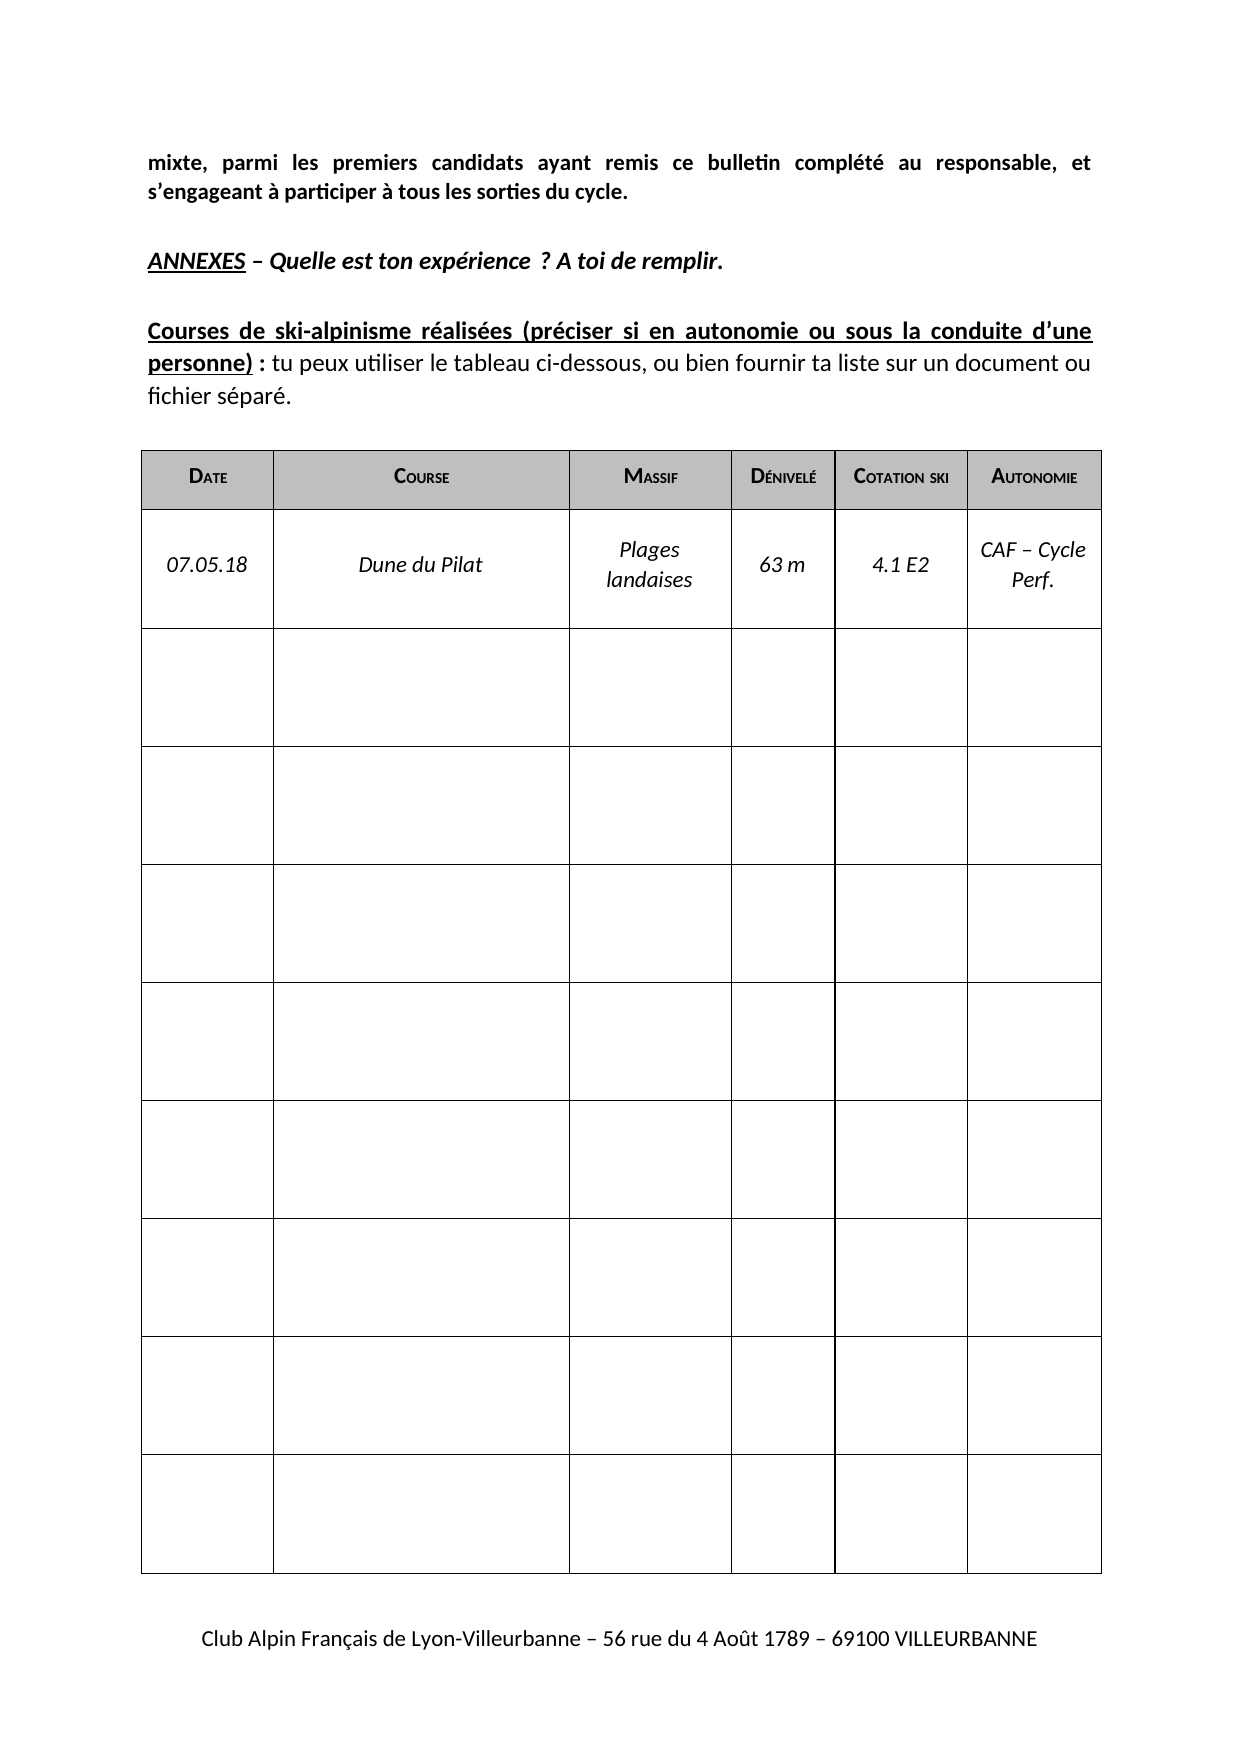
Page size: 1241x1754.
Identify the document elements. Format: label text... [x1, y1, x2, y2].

table_cell [570, 983, 731, 1100]
text mixte, parmi les premiers candidats ayant remis ce bulletin complété au responsable, et s’engageant à participer à tous les sorties du cycle. [148, 148, 1093, 206]
table_cell [732, 747, 834, 864]
table_cell [968, 983, 1101, 1100]
text Courses de ski-alpinisme réalisées (préciser si en autonomie ou sous la conduite d’une [148, 315, 1093, 341]
table_cell [732, 1219, 834, 1336]
table_cell [142, 629, 273, 746]
table_cell [570, 865, 731, 982]
table_cell [274, 747, 569, 864]
table_cell [732, 983, 834, 1100]
table_cell [142, 747, 273, 864]
table_cell Dune du Pilat [274, 510, 569, 627]
table_cell [274, 1337, 569, 1454]
table_header Date [142, 451, 273, 509]
table_header Cotation ski [836, 451, 967, 509]
table_cell [570, 1101, 731, 1218]
table_cell [836, 1455, 967, 1572]
table_cell [732, 1337, 834, 1454]
table_cell [968, 1455, 1101, 1572]
table_header Massif [570, 451, 731, 509]
table_cell 4.1 E2 [836, 510, 967, 627]
table_cell [732, 629, 834, 746]
table_cell [836, 629, 967, 746]
table_cell [274, 1101, 569, 1218]
table_cell [274, 1455, 569, 1572]
table_cell [732, 865, 834, 982]
table_cell [142, 1455, 273, 1572]
table_header Autonomie [968, 451, 1101, 509]
table_cell [274, 983, 569, 1100]
table_cell [570, 1455, 731, 1572]
table_cell 63 m [732, 510, 834, 627]
table_cell [968, 1337, 1101, 1454]
table_cell [968, 865, 1101, 982]
table_cell [274, 1219, 569, 1336]
text ANNEXES – Quelle est ton expérience ? A toi de remplir. [148, 245, 1093, 275]
text personne) : tu peux utiliser le tableau ci-dessous, ou bien fournir ta liste sur un document ou fichier séparé. [148, 343, 1093, 411]
table_cell [968, 1219, 1101, 1336]
table_cell [968, 1101, 1101, 1218]
table_cell [836, 1101, 967, 1218]
table_cell [968, 629, 1101, 746]
table_cell [836, 1219, 967, 1336]
table_cell [142, 1101, 273, 1218]
table_cell [570, 747, 731, 864]
table_header Course [274, 451, 569, 509]
table_cell [570, 629, 731, 746]
table_cell 07.05.18 [142, 510, 273, 627]
table_cell [836, 983, 967, 1100]
table_cell [732, 1101, 834, 1218]
table_cell [142, 1219, 273, 1336]
table_cell [274, 865, 569, 982]
table_header Dénivelé [732, 451, 834, 509]
table_cell [142, 865, 273, 982]
table_cell [836, 865, 967, 982]
table_cell [274, 629, 569, 746]
table_cell Plages landaises [570, 510, 731, 627]
table_cell CAF – Cycle Perf. [968, 510, 1101, 627]
table_cell [142, 1337, 273, 1454]
table_cell [968, 747, 1101, 864]
table_cell [142, 983, 273, 1100]
table_cell [570, 1219, 731, 1336]
table_cell [732, 1455, 834, 1572]
table_cell [836, 747, 967, 864]
table_cell [570, 1337, 731, 1454]
table_cell [836, 1337, 967, 1454]
